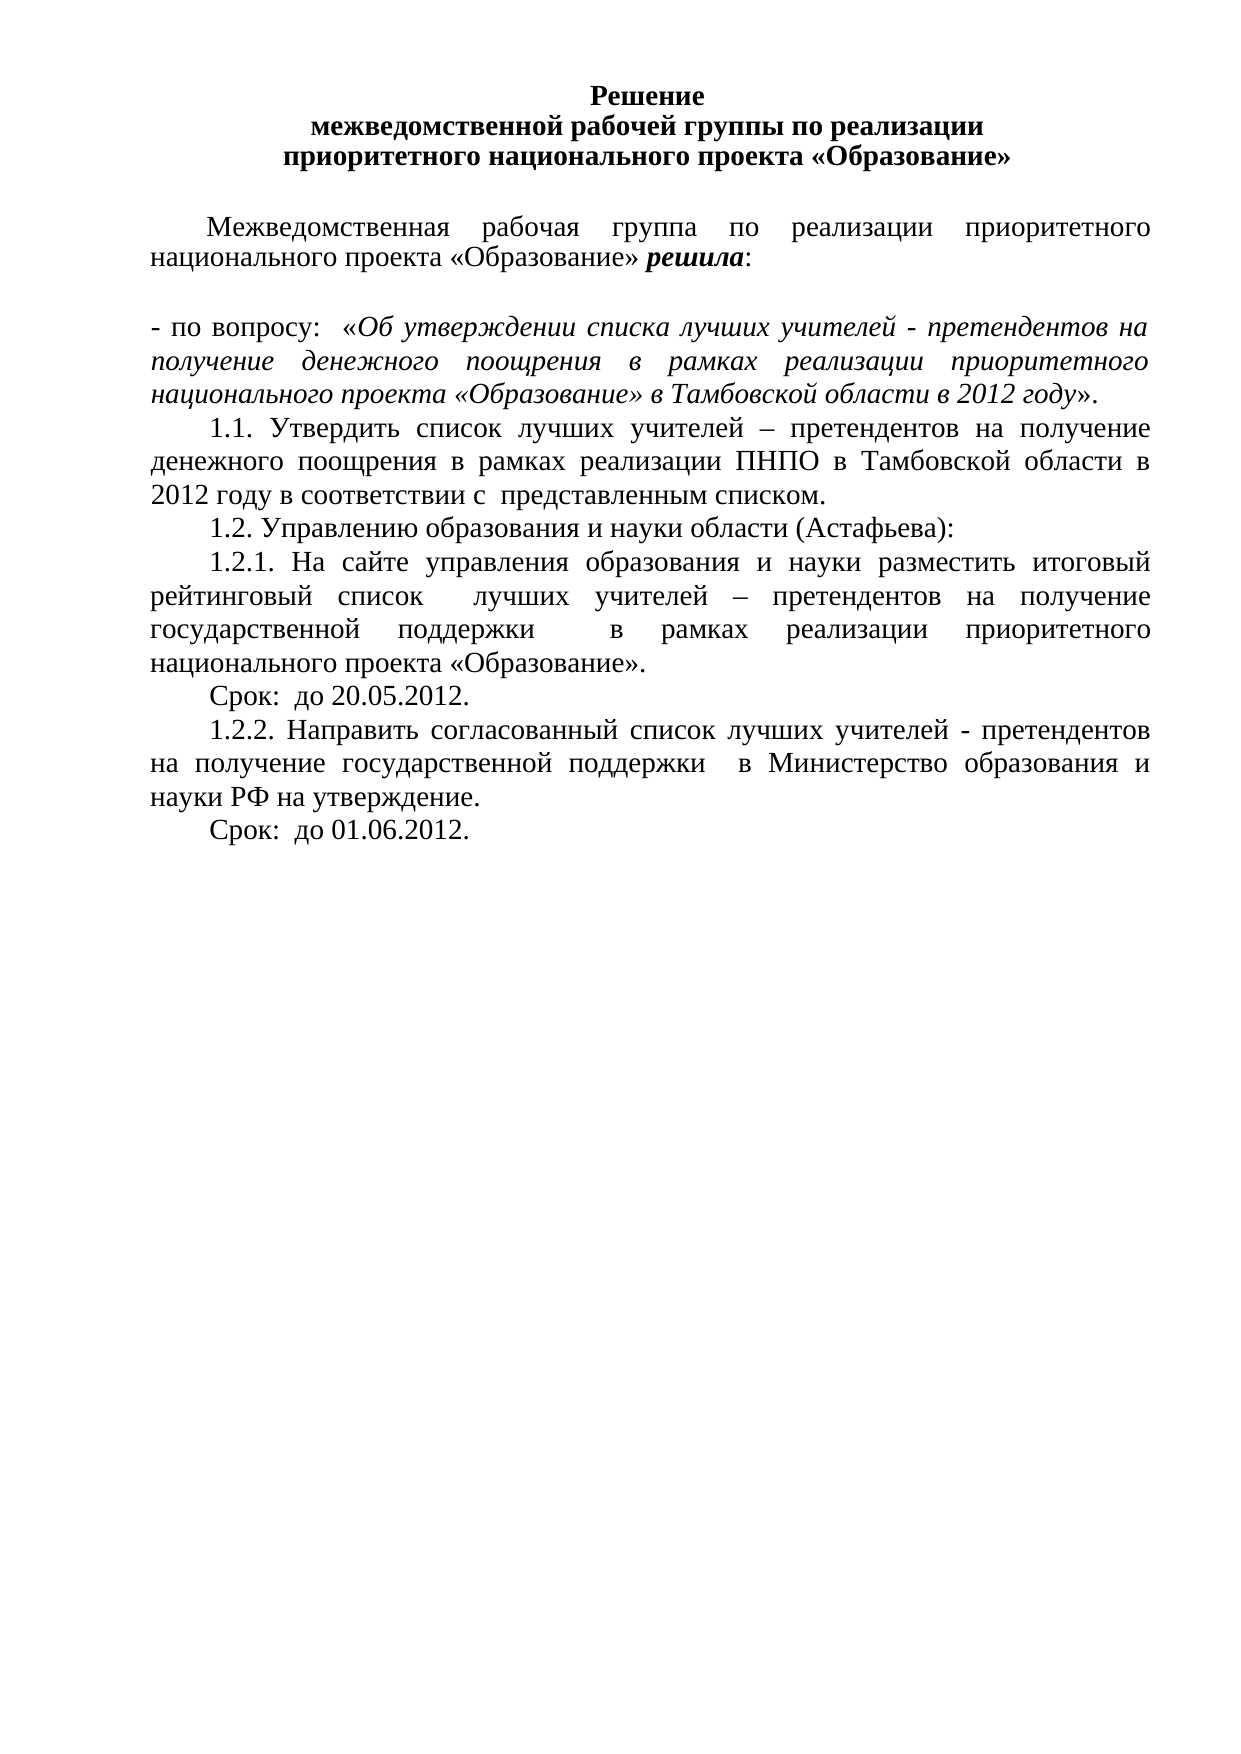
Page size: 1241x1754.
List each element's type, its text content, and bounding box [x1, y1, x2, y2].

text 1.2. Управлению образования и науки области (Астафьева): [150, 511, 1152, 544]
text Срок: до 01.06.2012. [150, 812, 1152, 846]
text - по вопросу: «Об утверждении списка лучших учителей - претендентов на получение денежного поощрения в рамках реализации приоритетного национального проекта «Образование» в Тамбовской области в 2012 году». [151, 309, 1152, 410]
text 1.1. Утвердить список лучших учителей – претендентов на получение денежного поощрения в рамках реализации ПНПО в Тамбовской области в 2012 году в соответствии с представленным списком. [151, 410, 1152, 511]
text Решение межведомственной рабочей группы по реализации приоритетного национального проекта «Образование» [150, 78, 1152, 172]
text Срок: до 20.05.2012. [150, 678, 1152, 712]
text 1.2.1. На сайте управления образования и науки разместить итоговый рейтинговый список лучших учителей – претендентов на получение государственной поддержки в рамках реализации приоритетного национального проекта «Образование». [150, 544, 1152, 678]
text Межведомственная рабочая группа по реализации приоритетного национального проекта «Образование» решила: [150, 209, 1152, 272]
text 1.2.2. Направить согласованный список лучших учителей - претендентов на получение государственной поддержки в Министерство образования и науки РФ на утверждение. [150, 712, 1152, 812]
